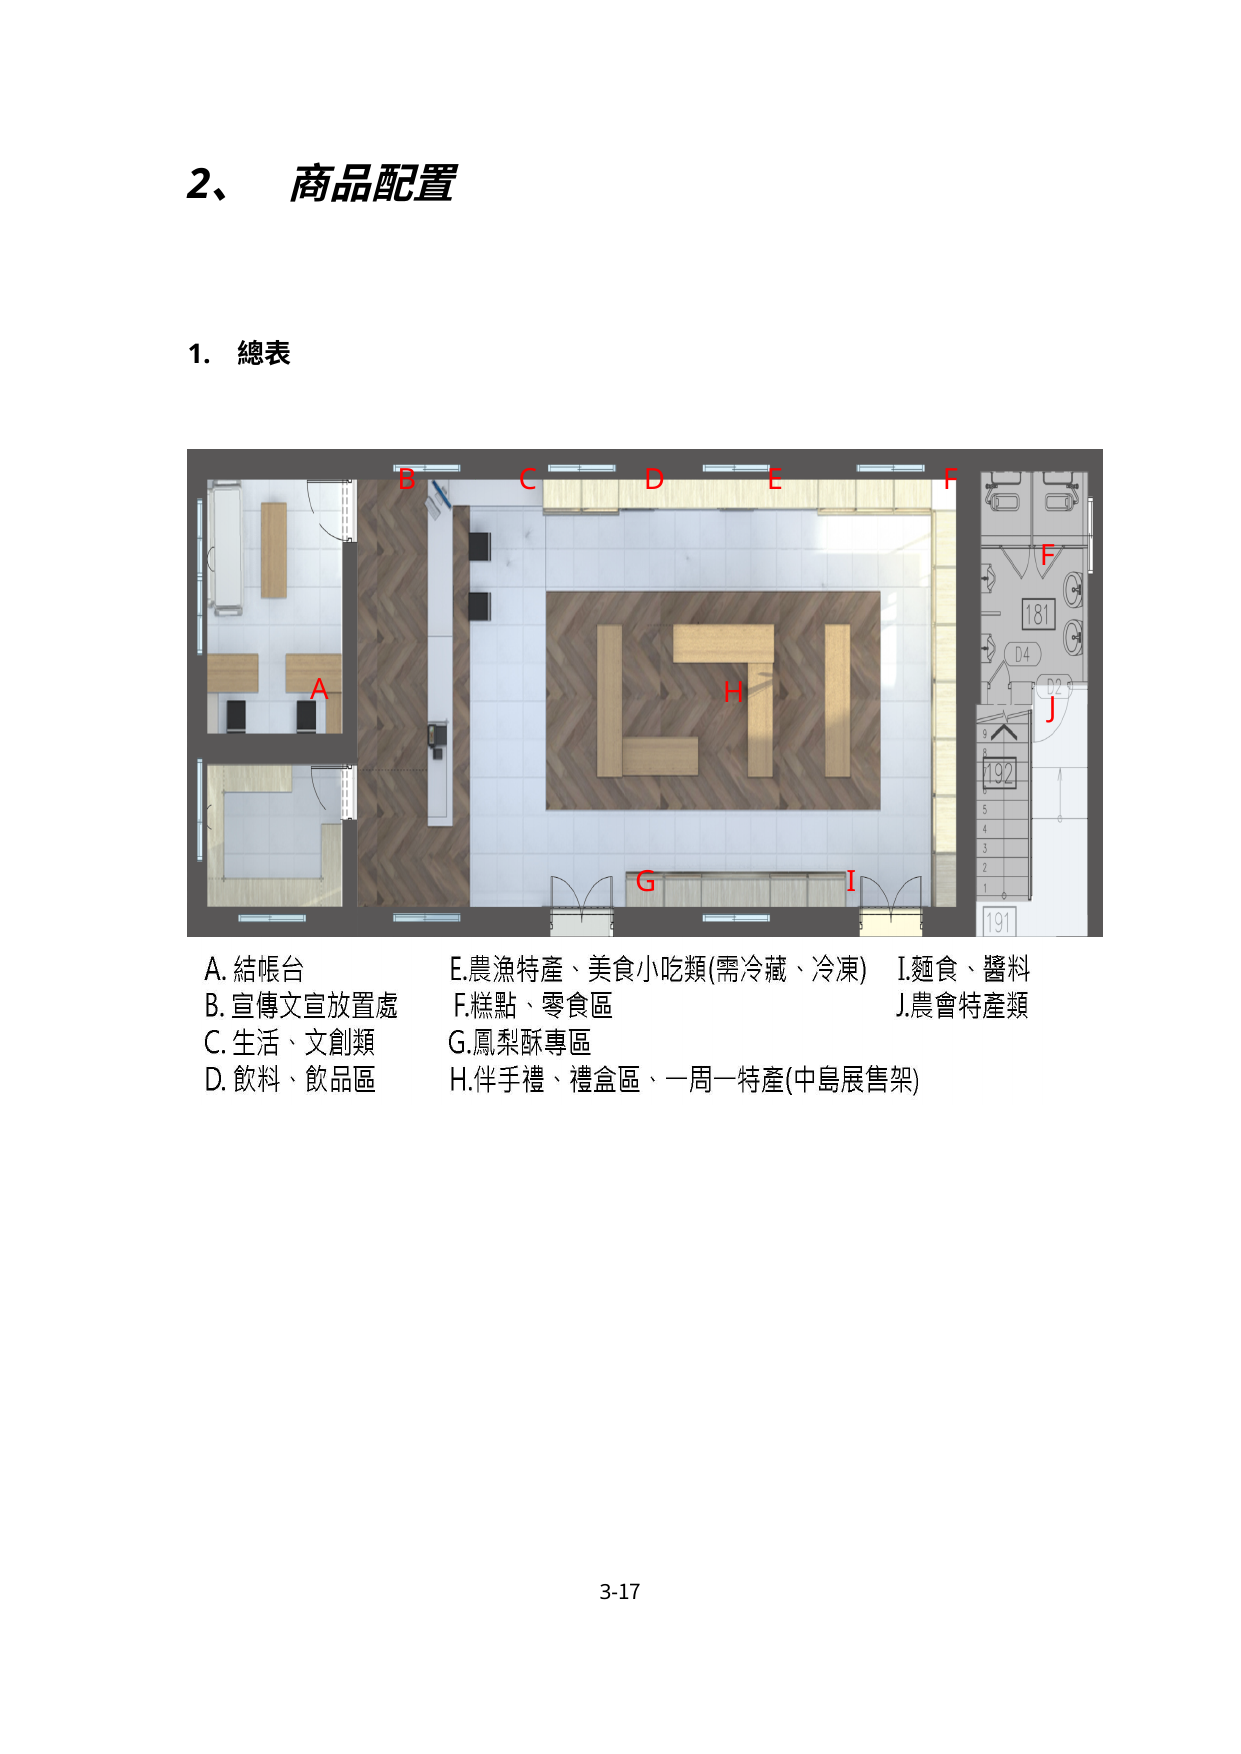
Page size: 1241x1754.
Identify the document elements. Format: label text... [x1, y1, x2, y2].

picture [187, 449, 1103, 937]
subtitle 總表 [187, 332, 1053, 371]
picture [187, 1051, 1053, 1105]
subtitle 商品配置 [187, 150, 1053, 211]
